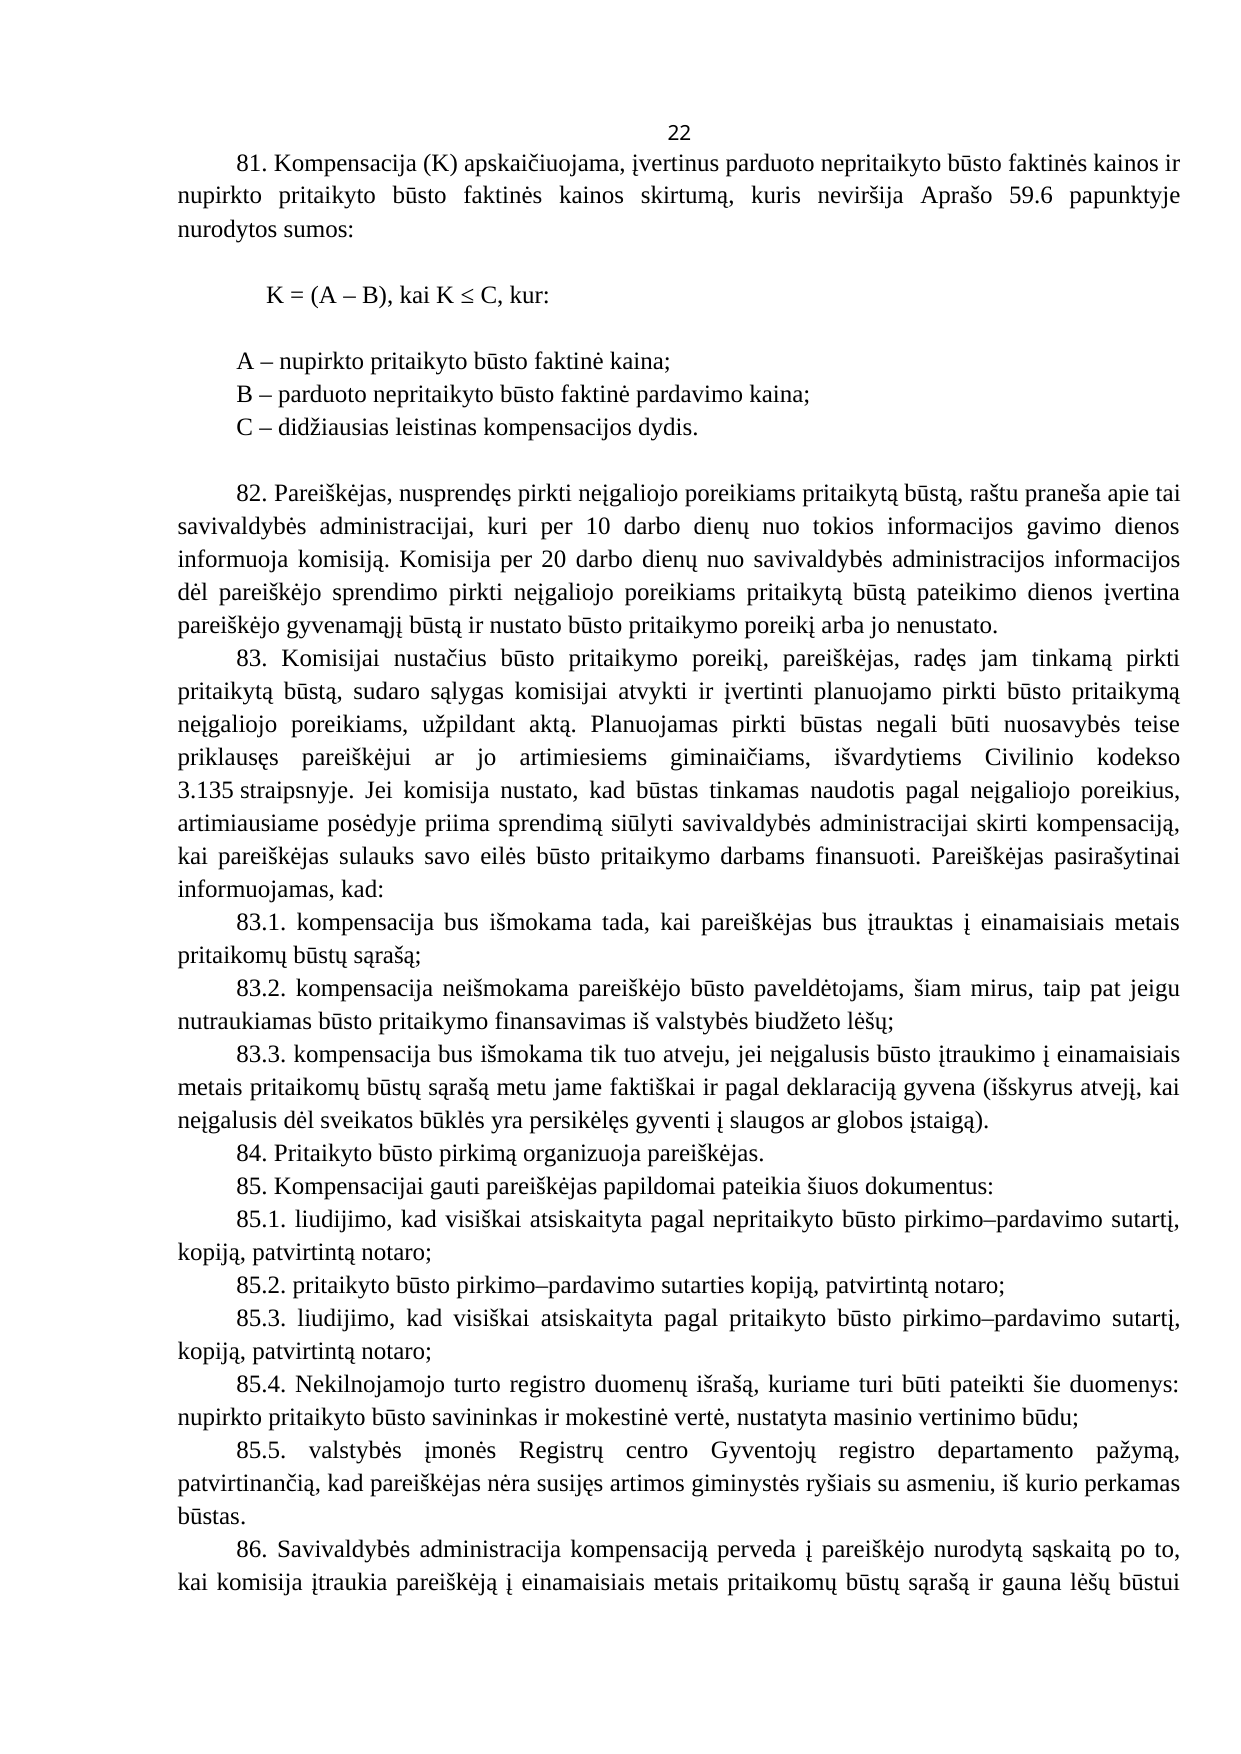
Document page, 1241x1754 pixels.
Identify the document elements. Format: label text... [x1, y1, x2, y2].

text 85.4. Nekilnojamojo turto registro duomenų išrašą, kuriame turi būti pateikti šie duomenys: nupirkto pritaikyto būsto savininkas ir mokestinė vertė, nustatyta masinio vertinimo būdu; [177, 1369, 1181, 1431]
text 83. Komisijai nustačius būsto pritaikymo poreikį, pareiškėjas, radęs jam tinkamą pirkti pritaikytą būstą, sudaro sąlygas komisijai atvykti ir įvertinti planuojamo pirkti būsto pritaikymą neįgaliojo poreikiams, užpildant aktą. Planuojamas pirkti būstas negali būti nuosavybės teise priklausęs pareiškėjui ar jo artimiesiems giminaičiams, išvardytiems Civilinio kodekso 3.135 straipsnyje. Jei komisija nustato, kad būstas tinkamas naudotis pagal neįgaliojo poreikius, artimiausiame posėdyje priima sprendimą siūlyti savivaldybės administracijai skirti kompensaciją, kai pareiškėjas sulauks savo eilės būsto pritaikymo darbams finansuoti. Pareiškėjas pasirašytinai informuojamas, kad: [177, 643, 1181, 903]
text 83.3. kompensacija bus išmokama tik tuo atveju, jei neįgalusis būsto įtraukimo į einamaisiais metais pritaikomų būstų sąrašą metu jame faktiškai ir pagal deklaraciją gyvena (išskyrus atvejį, kai neįgalusis dėl sveikatos būklės yra persikėlęs gyventi į slaugos ar globos įstaigą). [177, 1039, 1181, 1134]
text 85.1. liudijimo, kad visiškai atsiskaityta pagal nepritaikyto būsto pirkimo–pardavimo sutartį, kopiją, patvirtintą notaro; [177, 1204, 1181, 1266]
text C – didžiausias leistinas kompensacijos dydis. [177, 412, 1181, 441]
text 84. Pritaikyto būsto pirkimą organizuoja pareiškėjas. [177, 1138, 1181, 1167]
text 83.1. kompensacija bus išmokama tada, kai pareiškėjas bus įtrauktas į einamaisiais metais pritaikomų būstų sąrašą; [177, 907, 1181, 969]
text B – parduoto nepritaikyto būsto faktinė pardavimo kaina; [177, 379, 1181, 407]
text 85.3. liudijimo, kad visiškai atsiskaityta pagal pritaikyto būsto pirkimo–pardavimo sutartį, kopiją, patvirtintą notaro; [177, 1303, 1181, 1365]
text 85.2. pritaikyto būsto pirkimo–pardavimo sutarties kopiją, patvirtintą notaro; [177, 1270, 1181, 1299]
text 81. Kompensacija (K) apskaičiuojama, įvertinus parduoto nepritaikyto būsto faktinės kainos ir nupirkto pritaikyto būsto faktinės kainos skirtumą, kuris neviršija Aprašo 59.6 papunktyje nurodytos sumos: [177, 148, 1181, 242]
text 83.2. kompensacija neišmokama pareiškėjo būsto paveldėtojams, šiam mirus, taip pat jeigu nutraukiamas būsto pritaikymo finansavimas iš valstybės biudžeto lėšų; [177, 973, 1181, 1035]
text K = (A – B), kai K ≤ C, kur: [177, 280, 1181, 308]
text 86. Savivaldybės administracija kompensaciją perveda į pareiškėjo nurodytą sąskaitą po to, kai komisija įtraukia pareiškėją į einamaisiais metais pritaikomų būstų sąrašą ir gauna lėšų būstui [177, 1534, 1181, 1596]
text A – nupirkto pritaikyto būsto faktinė kaina; [177, 346, 1181, 374]
text 85.5. valstybės įmonės Registrų centro Gyventojų registro departamento pažymą, patvirtinančią, kad pareiškėjas nėra susijęs artimos giminystės ryšiais su asmeniu, iš kurio perkamas būstas. [177, 1435, 1181, 1530]
text 82. Pareiškėjas, nusprendęs pirkti neįgaliojo poreikiams pritaikytą būstą, raštu praneša apie tai savivaldybės administracijai, kuri per 10 darbo dienų nuo tokios informacijos gavimo dienos informuoja komisiją. Komisija per 20 darbo dienų nuo savivaldybės administracijos informacijos dėl pareiškėjo sprendimo pirkti neįgaliojo poreikiams pritaikytą būstą pateikimo dienos įvertina pareiškėjo gyvenamąjį būstą ir nustato būsto pritaikymo poreikį arba jo nenustato. [177, 478, 1181, 639]
text 85. Kompensacijai gauti pareiškėjas papildomai pateikia šiuos dokumentus: [177, 1171, 1181, 1200]
